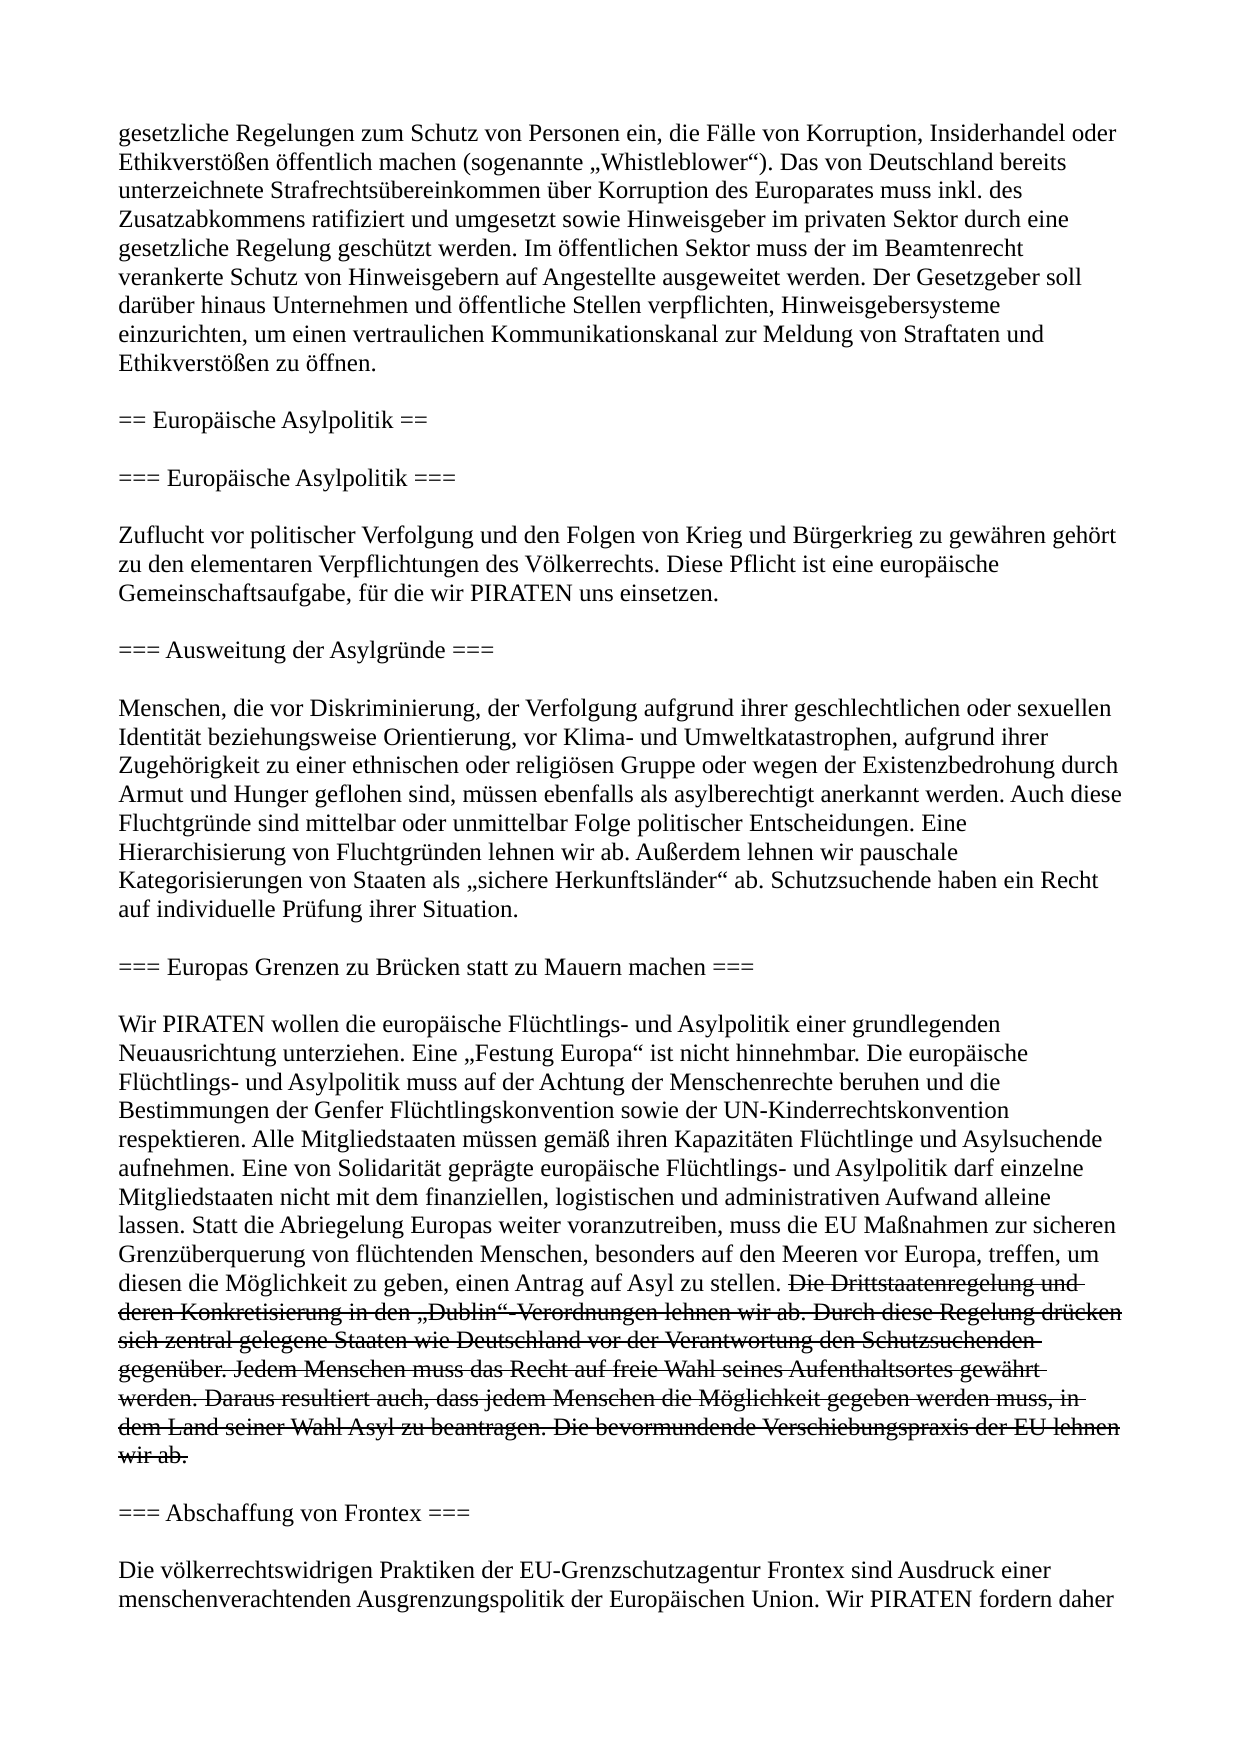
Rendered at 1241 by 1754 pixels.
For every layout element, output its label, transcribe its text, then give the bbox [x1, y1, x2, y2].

text Menschen, die vor Diskriminierung, der Verfolgung aufgrund ihrer geschlechtlichen oder sexuellen Identität beziehungsweise Orientierung, vor Klima- und Umweltkatastrophen, aufgrund ihrer Zugehörigkeit zu einer ethnischen oder religiösen Gruppe oder wegen der Existenzbedrohung durch Armut und Hunger geflohen sind, müssen ebenfalls als asylberechtigt anerkannt werden. Auch diese Fluchtgründe sind mittelbar oder unmittelbar Folge politischer Entscheidungen. Eine Hierarchisierung von Fluchtgründen lehnen wir ab. Außerdem lehnen wir pauschale Kategorisierungen von Staaten als „sichere Herkunftsländer“ ab. Schutzsuchende haben ein Recht auf individuelle Prüfung ihrer Situation. [118, 693, 1122, 923]
text === Ausweitung der Asylgründe === [118, 636, 1122, 664]
text Wir PIRATEN wollen die europäische Flüchtlings- und Asylpolitik einer grundlegenden Neuausrichtung unterziehen. Eine „Festung Europa“ ist nicht hinnehmbar. Die europäische Flüchtlings- und Asylpolitik muss auf der Achtung der Menschenrechte beruhen und die Bestimmungen der Genfer Flüchtlingskonvention sowie der UN-Kinderrechtskonvention respektieren. Alle Mitgliedstaaten müssen gemäß ihren Kapazitäten Flüchtlinge und Asylsuchende aufnehmen. Eine von Solidarität geprägte europäische Flüchtlings- und Asylpolitik darf einzelne Mitgliedstaaten nicht mit dem finanziellen, logistischen und administrativen Aufwand alleine lassen. Statt die Abriegelung Europas weiter voranzutreiben, muss die EU Maßnahmen zur sicheren Grenzüberquerung von flüchtenden Menschen, besonders auf den Meeren vor Europa, treffen, um diesen die Möglichkeit zu geben, einen Antrag auf Asyl zu stellen. Die Drittstaatenregelung und deren Konkretisierung in den „Dublin“-Verordnungen lehnen wir ab. Durch diese Regelung drücken sich zentral gelegene Staaten wie Deutschland vor der Verantwortung den Schutzsuchenden gegenüber. Jedem Menschen muss das Recht auf freie Wahl seines Aufenthaltsortes gewährt werden. Daraus resultiert auch, dass jedem Menschen die Möglichkeit gegeben werden muss, in dem Land seiner Wahl Asyl zu beantragen. Die bevormundende Verschiebungspraxis der EU lehnen wir ab. [118, 1314, 1122, 1469]
text === Abschaffung von Frontex === [118, 1498, 1122, 1527]
text === Europäische Asylpolitik === [118, 463, 1122, 492]
text == Europäische Asylpolitik == [118, 406, 1122, 434]
text Zuflucht vor politischer Verfolgung und den Folgen von Krieg und Bürgerkrieg zu gewähren gehört zu den elementaren Verpflichtungen des Völkerrechts. Diese Pflicht ist eine europäische Gemeinschaftsaufgabe, für die wir PIRATEN uns einsetzen. [118, 521, 1122, 607]
text Wir PIRATEN wollen die europäische Flüchtlings- und Asylpolitik einer grundlegenden Neuausrichtung unterziehen. Eine „Festung Europa“ ist nicht hinnehmbar. Die europäische Flüchtlings- und Asylpolitik muss auf der Achtung der Menschenrechte beruhen und die Bestimmungen der Genfer Flüchtlingskonvention sowie der UN-Kinderrechtskonvention respektieren. Alle Mitgliedstaaten müssen gemäß ihren Kapazitäten Flüchtlinge und Asylsuchende aufnehmen. Eine von Solidarität geprägte europäische Flüchtlings- und Asylpolitik darf einzelne Mitgliedstaaten nicht mit dem finanziellen, logistischen und administrativen Aufwand alleine lassen. Statt die Abriegelung Europas weiter voranzutreiben, muss die EU Maßnahmen zur sicheren Grenzüberquerung von flüchtenden Menschen, besonders auf den Meeren vor Europa, treffen, um diesen die Möglichkeit zu geben, einen Antrag auf Asyl zu stellen. Die Drittstaatenregelung und deren Konkretisierung in den „Dublin“-Verordnungen lehnen wir ab. Durch diese Regelung drücken sich zentral gelegene Staaten wie Deutschland vor der Verantwortung den Schutzsuchenden gegenüber. Jedem Menschen muss das Recht auf freie Wahl seines Aufenthaltsortes gewährt werden. Daraus resultiert auch, dass jedem Menschen die Möglichkeit gegeben werden muss, in dem Land seiner Wahl Asyl zu beantragen. Die bevormundende Verschiebungspraxis der EU lehnen wir ab. [118, 1009, 1122, 1312]
text Die völkerrechtswidrigen Praktiken der EU-Grenzschutzagentur Frontex sind Ausdruck einer menschenverachtenden Ausgrenzungspolitik der Europäischen Union. Wir PIRATEN fordern daher [118, 1556, 1122, 1613]
text gesetzliche Regelungen zum Schutz von Personen ein, die Fälle von Korruption, Insiderhandel oder Ethikverstößen öffentlich machen (sogenannte „Whistleblower“). Das von Deutschland bereits unterzeichnete Strafrechtsübereinkommen über Korruption des Europarates muss inkl. des Zusatzabkommens ratifiziert und umgesetzt sowie Hinweisgeber im privaten Sektor durch eine gesetzliche Regelung geschützt werden. Im öffentlichen Sektor muss der im Beamtenrecht verankerte Schutz von Hinweisgebern auf Angestellte ausgeweitet werden. Der Gesetzgeber soll darüber hinaus Unternehmen und öffentliche Stellen verpflichten, Hinweisgebersysteme einzurichten, um einen vertraulichen Kommunikationskanal zur Meldung von Straftaten und Ethikverstößen zu öffnen. [118, 118, 1122, 377]
text === Europas Grenzen zu Brücken statt zu Mauern machen === [118, 952, 1122, 981]
